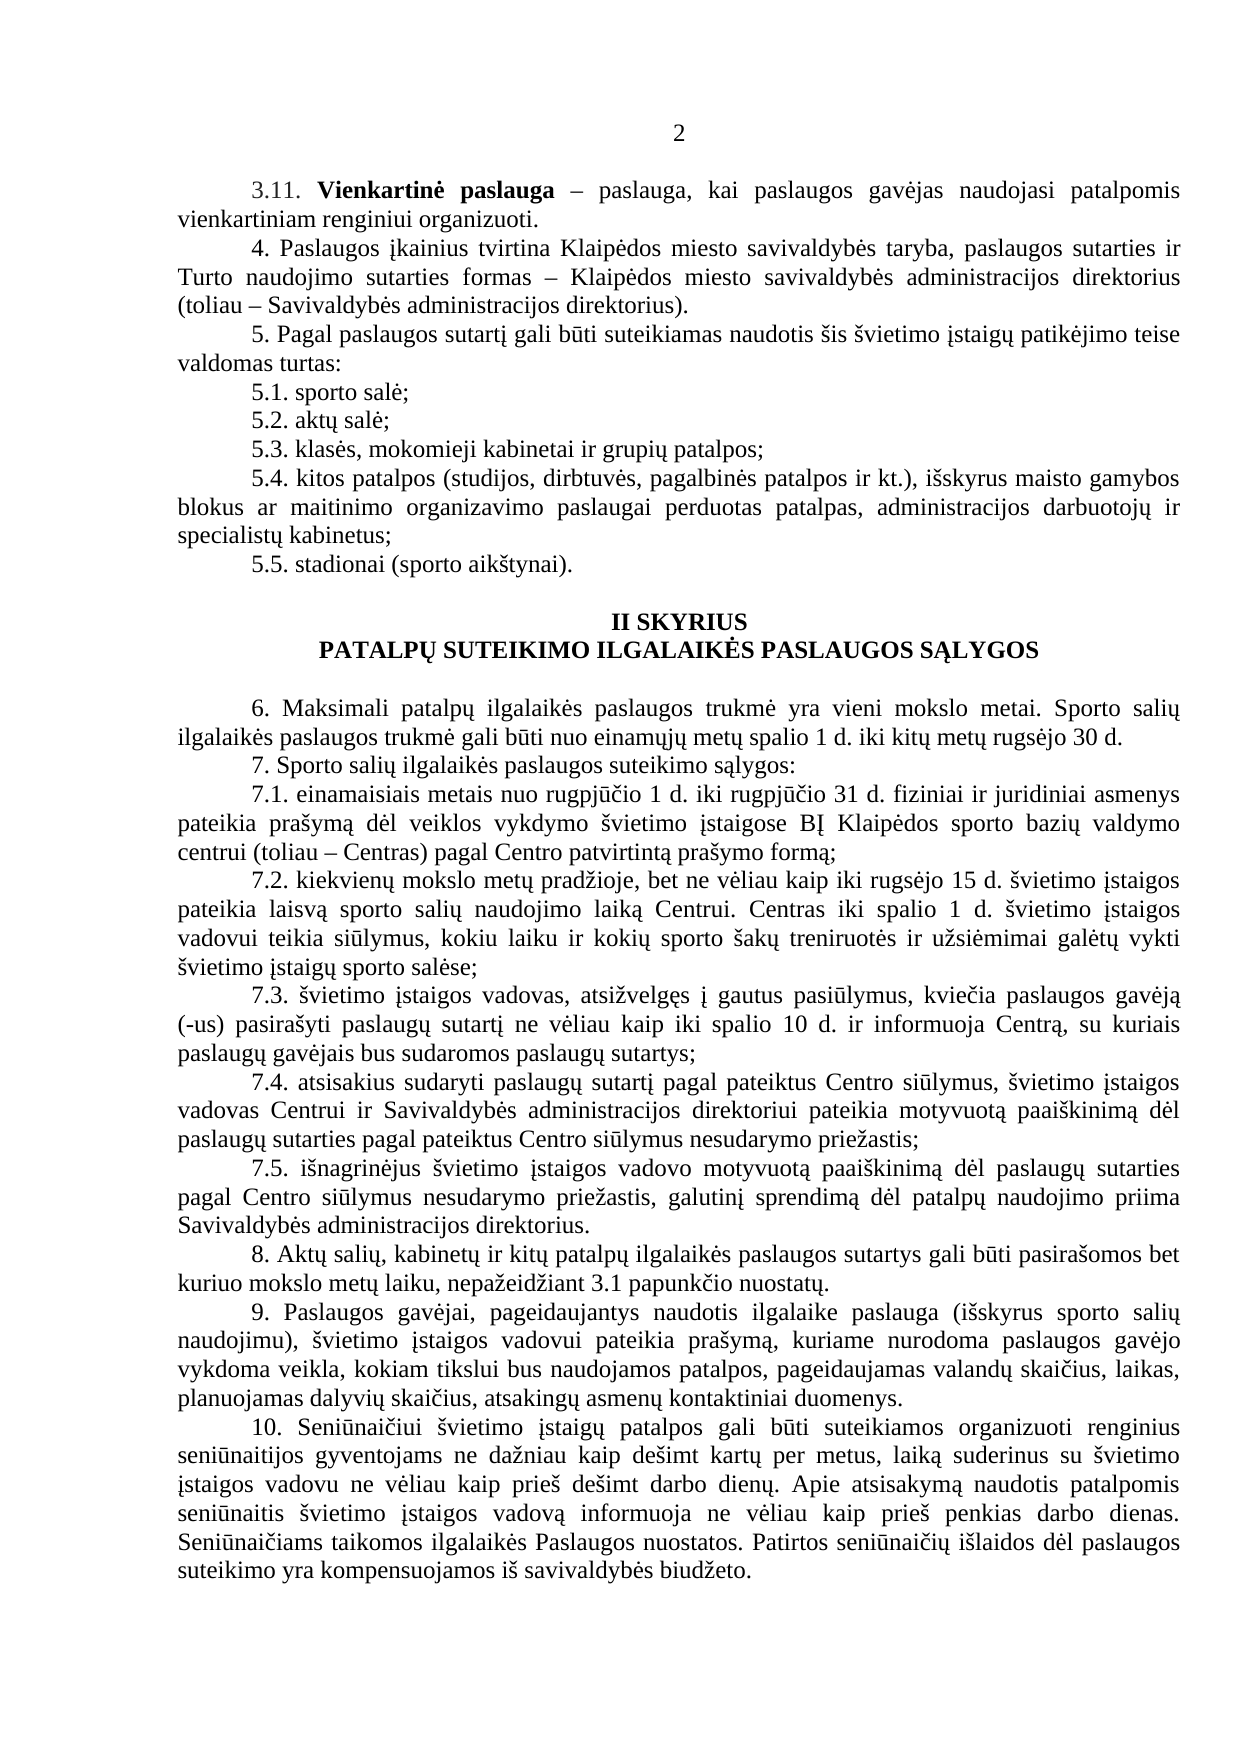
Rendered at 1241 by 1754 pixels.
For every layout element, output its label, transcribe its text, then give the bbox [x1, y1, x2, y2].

text 7.5. išnagrinėjus švietimo įstaigos vadovo motyvuotą paaiškinimą dėl paslaugų sutarties pagal Centro siūlymus nesudarymo priežastis, galutinį sprendimą dėl patalpų naudojimo priima Savivaldybės administracijos direktorius. [177, 1153, 1181, 1239]
text 7. Sporto salių ilgalaikės paslaugos suteikimo sąlygos: [177, 751, 1181, 779]
text 4. Paslaugos įkainius tvirtina Klaipėdos miesto savivaldybės taryba, paslaugos sutarties ir Turto naudojimo sutarties formas – Klaipėdos miesto savivaldybės administracijos direktorius (toliau – Savivaldybės administracijos direktorius). [177, 233, 1181, 319]
text II SKYRIUS [177, 607, 1181, 636]
text PATALPŲ SUTEIKIMO ILGALAIKĖS PASLAUGOS SĄLYGOS [177, 636, 1181, 664]
text 8. Aktų salių, kabinetų ir kitų patalpų ilgalaikės paslaugos sutartys gali būti pasirašomos bet kuriuo mokslo metų laiku, nepažeidžiant 3.1 papunkčio nuostatų. [177, 1239, 1181, 1297]
text 9. Paslaugos gavėjai, pageidaujantys naudotis ilgalaike paslauga (išskyrus sporto salių naudojimu), švietimo įstaigos vadovui pateikia prašymą, kuriame nurodoma paslaugos gavėjo vykdoma veikla, kokiam tikslui bus naudojamos patalpos, pageidaujamas valandų skaičius, laikas, planuojamas dalyvių skaičius, atsakingų asmenų kontaktiniai duomenys. [177, 1297, 1181, 1412]
text 7.2. kiekvienų mokslo metų pradžioje, bet ne vėliau kaip iki rugsėjo 15 d. švietimo įstaigos pateikia laisvą sporto salių naudojimo laiką Centrui. Centras iki spalio 1 d. švietimo įstaigos vadovui teikia siūlymus, kokiu laiku ir kokių sporto šakų treniruotės ir užsiėmimai galėtų vykti švietimo įstaigų sporto salėse; [177, 866, 1181, 981]
text 5.2. aktų salė; [177, 406, 1181, 434]
text 5.3. klasės, mokomieji kabinetai ir grupių patalpos; [177, 434, 1181, 463]
text 5.1. sporto salė; [177, 377, 1181, 406]
text 5. Pagal paslaugos sutartį gali būti suteikiamas naudotis šis švietimo įstaigų patikėjimo teise valdomas turtas: [177, 319, 1181, 377]
text 7.1. einamaisiais metais nuo rugpjūčio 1 d. iki rugpjūčio 31 d. fiziniai ir juridiniai asmenys pateikia prašymą dėl veiklos vykdymo švietimo įstaigose BĮ Klaipėdos sporto bazių valdymo centrui (toliau – Centras) pagal Centro patvirtintą prašymo formą; [177, 779, 1181, 866]
text 5.4. kitos patalpos (studijos, dirbtuvės, pagalbinės patalpos ir kt.), išskyrus maisto gamybos blokus ar maitinimo organizavimo paslaugai perduotas patalpas, administracijos darbuotojų ir specialistų kabinetus; [177, 463, 1181, 549]
text 6. Maksimali patalpų ilgalaikės paslaugos trukmė yra vieni mokslo metai. Sporto salių ilgalaikės paslaugos trukmė gali būti nuo einamųjų metų spalio 1 d. iki kitų metų rugsėjo 30 d. [177, 693, 1181, 751]
text 10. Seniūnaičiui švietimo įstaigų patalpos gali būti suteikiamos organizuoti renginius seniūnaitijos gyventojams ne dažniau kaip dešimt kartų per metus, laiką suderinus su švietimo įstaigos vadovu ne vėliau kaip prieš dešimt darbo dienų. Apie atsisakymą naudotis patalpomis seniūnaitis švietimo įstaigos vadovą informuoja ne vėliau kaip prieš penkias darbo dienas. Seniūnaičiams taikomos ilgalaikės Paslaugos nuostatos. Patirtos seniūnaičių išlaidos dėl paslaugos suteikimo yra kompensuojamos iš savivaldybės biudžeto. [177, 1412, 1181, 1584]
text 7.3. švietimo įstaigos vadovas, atsižvelgęs į gautus pasiūlymus, kviečia paslaugos gavėją (‑us) pasirašyti paslaugų sutartį ne vėliau kaip iki spalio 10 d. ir informuoja Centrą, su kuriais paslaugų gavėjais bus sudaromos paslaugų sutartys; [177, 981, 1181, 1067]
text 5.5. stadionai (sporto aikštynai). [177, 549, 1181, 578]
text 3.11. Vienkartinė paslauga – paslauga, kai paslaugos gavėjas naudojasi patalpomis vienkartiniam renginiui organizuoti. [177, 176, 1181, 233]
text 7.4. atsisakius sudaryti paslaugų sutartį pagal pateiktus Centro siūlymus, švietimo įstaigos vadovas Centrui ir Savivaldybės administracijos direktoriui pateikia motyvuotą paaiškinimą dėl paslaugų sutarties pagal pateiktus Centro siūlymus nesudarymo priežastis; [177, 1067, 1181, 1153]
